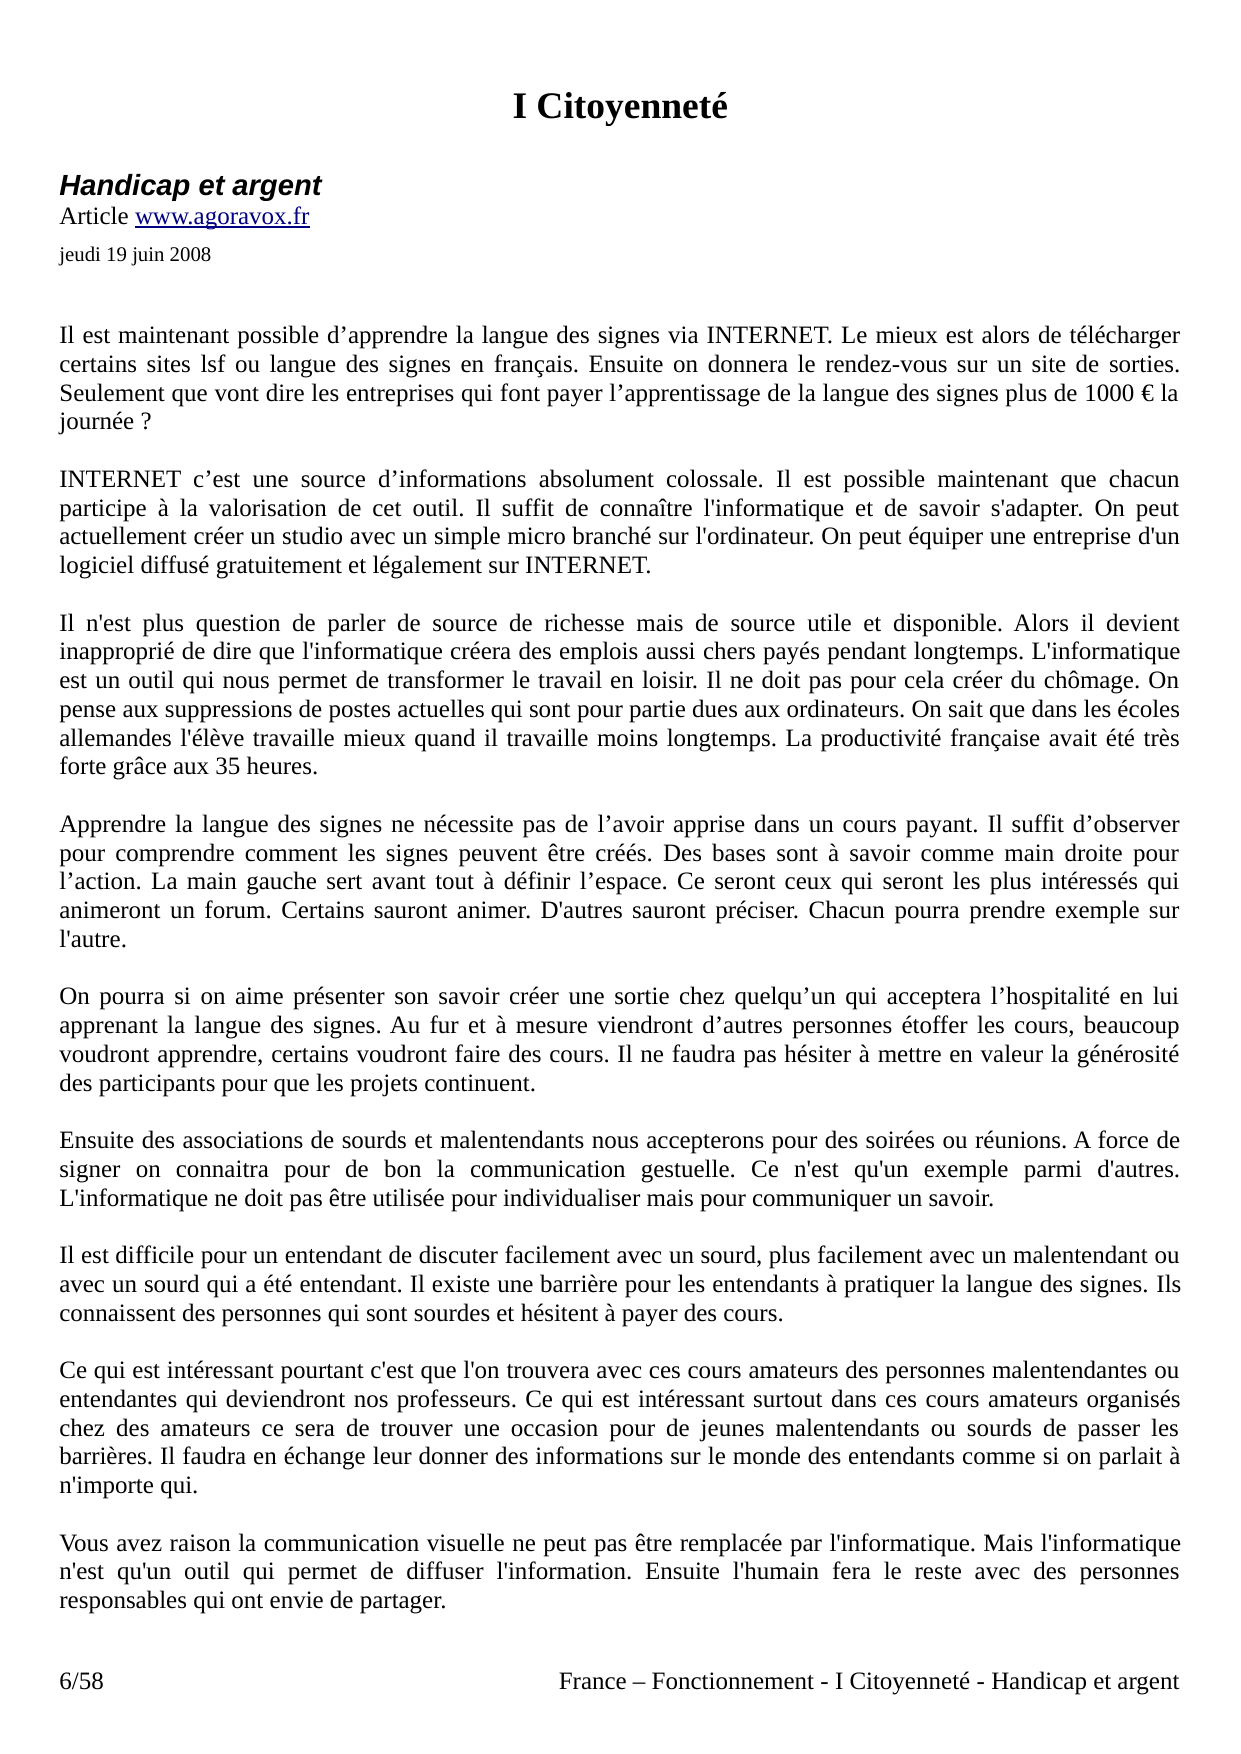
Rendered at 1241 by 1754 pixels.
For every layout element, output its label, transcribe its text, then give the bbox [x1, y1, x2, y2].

text Il est maintenant possible d’apprendre la langue des signes via INTERNET. Le mieux est alors de télécharger certains sites lsf ou langue des signes en français. Ensuite on donnera le rendez-vous sur un site de sorties. Seulement que vont dire les entreprises qui font payer l’apprentissage de la langue des signes plus de 1000 € la journée ? [59, 320, 1181, 435]
text Apprendre la langue des signes ne nécessite pas de l’avoir apprise dans un cours payant. Il suffit d’observer pour comprendre comment les signes peuvent être créés. Des bases sont à savoir comme main droite pour l’action. La main gauche sert avant tout à définir l’espace. Ce seront ceux qui seront les plus intéressés qui animeront un forum. Certains sauront animer. D'autres sauront préciser. Chacun pourra prendre exemple sur l'autre. [59, 809, 1181, 953]
subtitle Handicap et argent [59, 168, 1181, 201]
text Vous avez raison la communication visuelle ne peut pas être remplacée par l'informatique. Mais l'informatique n'est qu'un outil qui permet de diffuser l'information. Ensuite l'humain fera le reste avec des personnes responsables qui ont envie de partager. [59, 1499, 1181, 1614]
text Ce qui est intéressant pourtant c'est que l'on trouvera avec ces cours amateurs des personnes malentendantes ou entendantes qui deviendront nos professeurs. Ce qui est intéressant surtout dans ces cours amateurs organisés chez des amateurs ce sera de trouver une occasion pour de jeunes malentendants ou sourds de passer les barrières. Il faudra en échange leur donner des informations sur le monde des entendants comme si on parlait à n'importe qui. [59, 1326, 1181, 1499]
text Il n'est plus question de parler de source de richesse mais de source utile et disponible. Alors il devient inapproprié de dire que l'informatique créera des emplois aussi chers payés pendant longtemps. L'informatique est un outil qui nous permet de transformer le travail en loisir. Il ne doit pas pour cela créer du chômage. On pense aux suppressions de postes actuelles qui sont pour partie dues aux ordinateurs. On sait que dans les écoles allemandes l'élève travaille mieux quand il travaille moins longtemps. La productivité française avait été très forte grâce aux 35 heures. [59, 608, 1181, 780]
text Article www.agoravox.fr [59, 201, 1181, 230]
subtitle I Citoyenneté [59, 83, 1181, 126]
text jeudi 19 juin 2008 [59, 242, 1181, 266]
text On pourra si on aime présenter son savoir créer une sortie chez quelqu’un qui acceptera l’hospitalité en lui apprenant la langue des signes. Au fur et à mesure viendront d’autres personnes étoffer les cours, beaucoup voudront apprendre, certains voudront faire des cours. Il ne faudra pas hésiter à mettre en valeur la générosité des participants pour que les projets continuent. [59, 981, 1181, 1096]
text Il est difficile pour un entendant de discuter facilement avec un sourd, plus facilement avec un malentendant ou avec un sourd qui a été entendant. Il existe une barrière pour les entendants à pratiquer la langue des signes. Ils connaissent des personnes qui sont sourdes et hésitent à payer des cours. [59, 1240, 1181, 1326]
text Ensuite des associations de sourds et malentendants nous accepterons pour des soirées ou réunions. A force de signer on connaitra pour de bon la communication gestuelle. Ce n'est qu'un exemple parmi d'autres. L'informatique ne doit pas être utilisée pour individualiser mais pour communiquer un savoir. [59, 1125, 1181, 1211]
text INTERNET c’est une source d’informations absolument colossale. Il est possible maintenant que chacun participe à la valorisation de cet outil. Il suffit de connaître l'informatique et de savoir s'adapter. On peut actuellement créer un studio avec un simple micro branché sur l'ordinateur. On peut équiper une entreprise d'un logiciel diffusé gratuitement et légalement sur INTERNET. [59, 464, 1181, 579]
